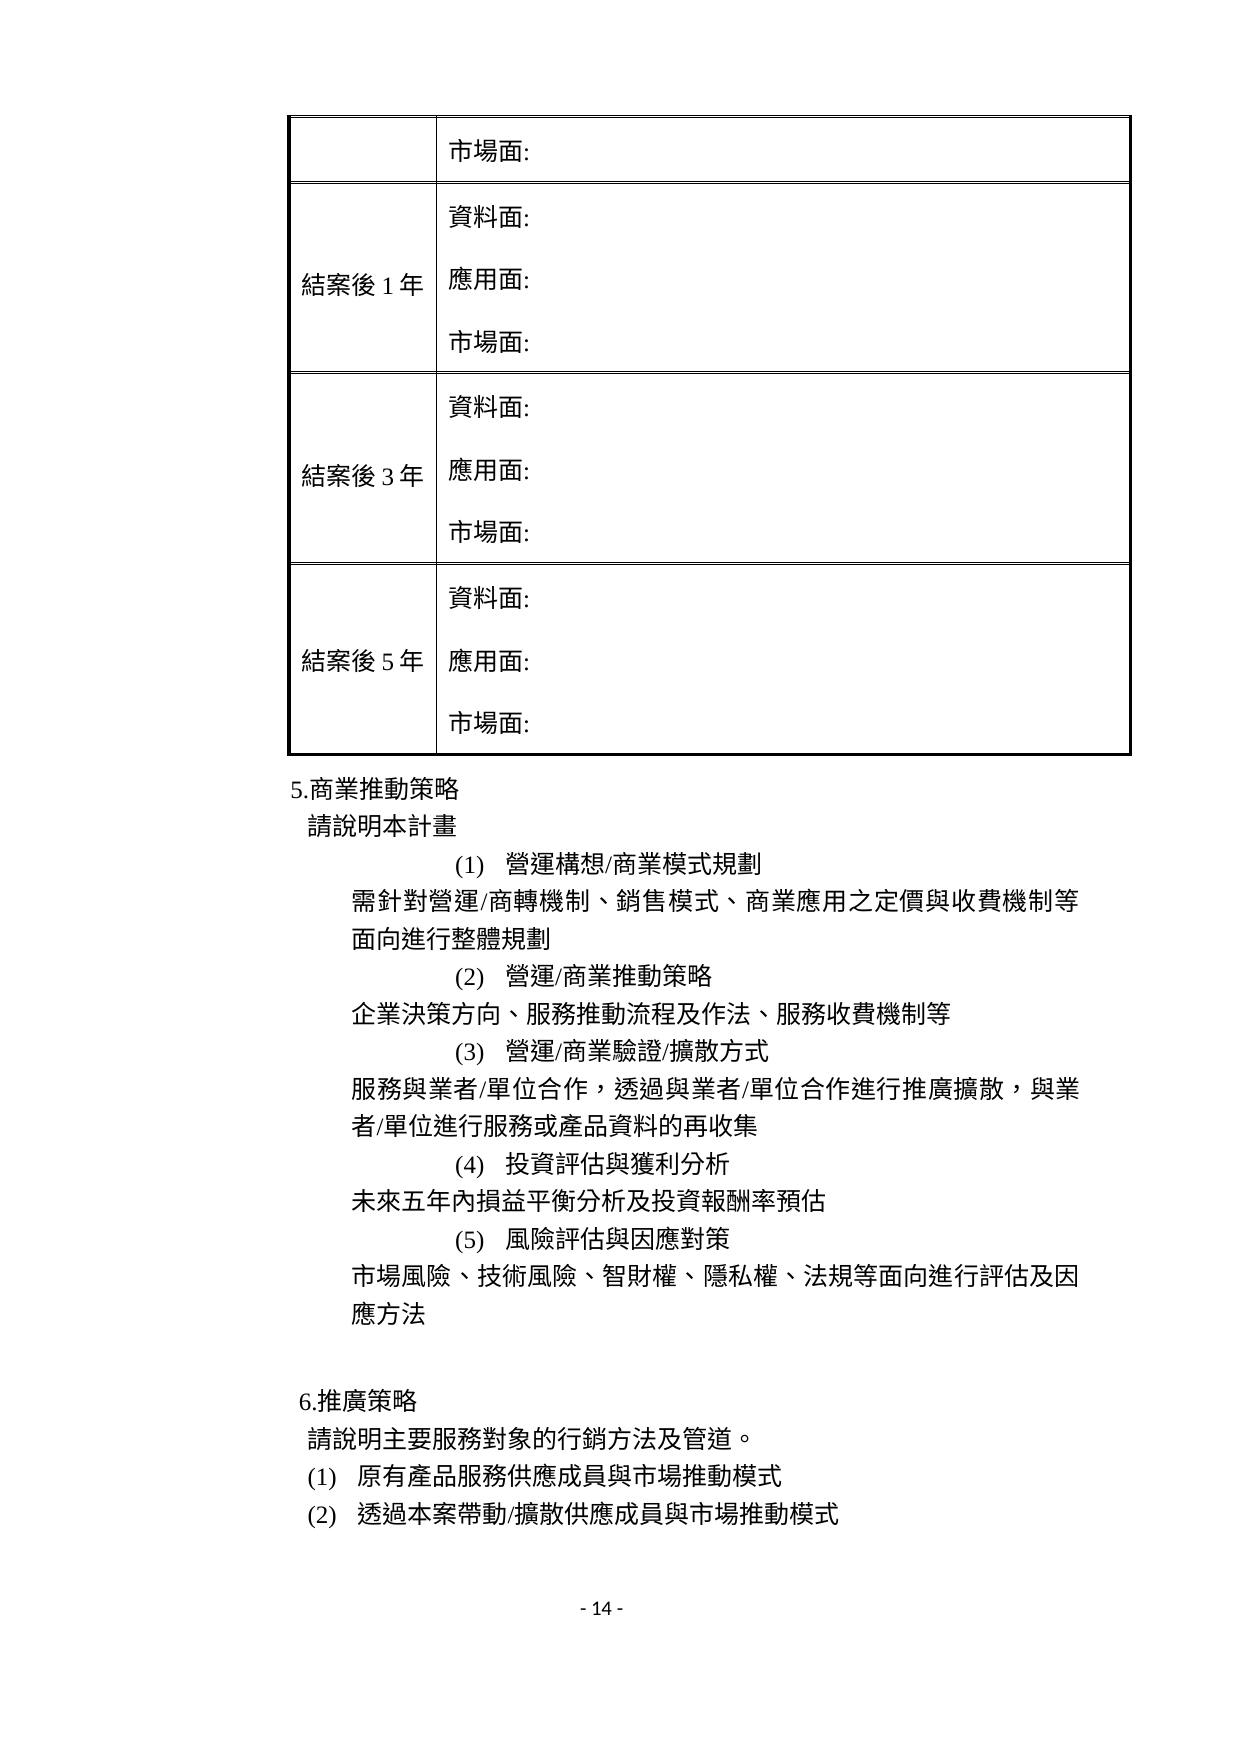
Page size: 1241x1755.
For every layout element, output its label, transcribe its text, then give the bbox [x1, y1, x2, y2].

text 市場風險、技術風險、智財權、隱私權、法規等面向進行評估及因應方法 [351, 1256, 1081, 1331]
table_cell 結案後1年 [291, 184, 436, 371]
table_cell 市場面: [437, 118, 1129, 181]
text 需針對營運/商轉機制、銷售模式、商業應用之定價與收費機制等面向進行整體規劃 [351, 881, 1081, 956]
list 營運/商業驗證/擴散方式 [455, 1031, 1081, 1068]
table_cell 資料面: 應用面: 市場面: [437, 565, 1129, 752]
list 風險評估與因應對策 [455, 1218, 1081, 1256]
table_cell [291, 118, 436, 181]
text 未來五年內損益平衡分析及投資報酬率預估 [351, 1181, 1081, 1218]
list 原有產品服務供應成員與市場推動模式 [307, 1456, 1081, 1493]
table_cell 結案後3年 [291, 374, 436, 562]
text 6.推廣策略 [298, 1381, 1081, 1418]
text 請說明本計畫 [307, 806, 1081, 843]
list 透過本案帶動/擴散供應成員與市場推動模式 [307, 1493, 1081, 1531]
table_cell 結案後5年 [291, 565, 436, 752]
list 營運構想/商業模式規劃 [455, 843, 1081, 881]
text 5.商業推動策略 [159, 768, 1081, 806]
table_cell 資料面: 應用面: 市場面: [437, 184, 1129, 371]
table_cell 資料面: 應用面: 市場面: [437, 374, 1129, 562]
text 服務與業者/單位合作，透過與業者/單位合作進行推廣擴散，與業者/單位進行服務或產品資料的再收集 [351, 1068, 1081, 1143]
text 企業決策方向、服務推動流程及作法、服務收費機制等 [351, 993, 1081, 1031]
list 營運/商業推動策略 [455, 956, 1081, 993]
list 投資評估與獲利分析 [455, 1143, 1081, 1181]
text 請說明主要服務對象的行銷方法及管道。 [307, 1418, 1081, 1456]
